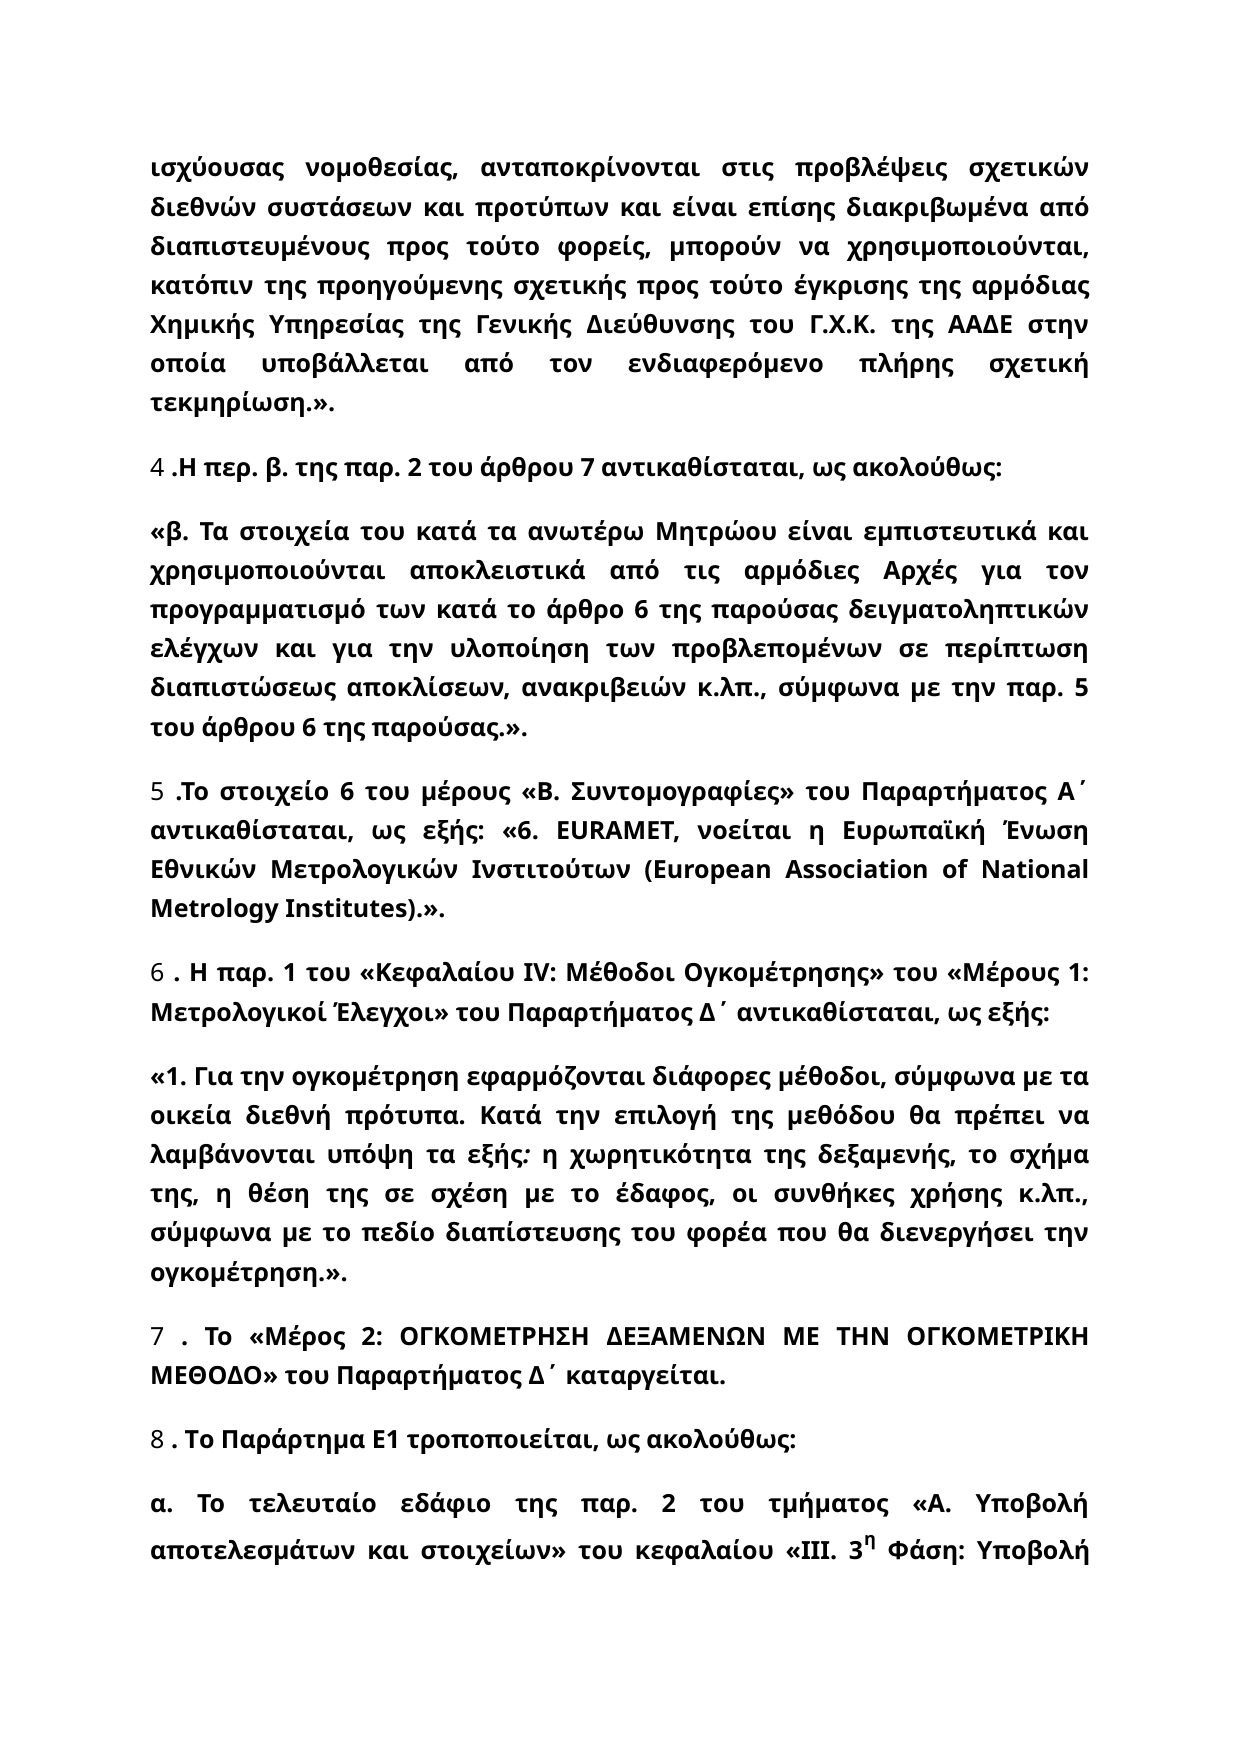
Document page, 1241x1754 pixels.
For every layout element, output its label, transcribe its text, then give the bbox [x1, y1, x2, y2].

text 5 .Το στοιχείο 6 του μέρους «Β. Συντομογραφίες» του Παραρτήματος Α΄ αντικαθίσταται, ως εξής: «6. EURAMET, νοείται η Ευρωπαϊκή Ένωση Εθνικών Μετρολογικών Ινστιτούτων (European Association of National Metrology Institutes).». [150, 773, 1090, 925]
text 6 . Η παρ. 1 του «Κεφαλαίου IV: Μέθοδοι Ογκομέτρησης» του «Μέρους 1: Μετρολογικοί Έλεγχοι» του Παραρτήματος Δ΄ αντικαθίσταται, ως εξής: [150, 955, 1090, 1028]
text ισχύουσας νομοθεσίας, ανταποκρίνονται στις προβλέψεις σχετικών διεθνών συστάσεων και προτύπων και είναι επίσης διακριβωμένα από διαπιστευμένους προς τούτο φορείς, μπορούν να χρησιμοποιούνται, κατόπιν της προηγούμενης σχετικής προς τούτο έγκρισης της αρμόδιας Χημικής Υπηρεσίας της Γενικής Διεύθυνσης του Γ.Χ.Κ. της ΑΑΔΕ στην οποία υποβάλλεται από τον ενδιαφερόμενο πλήρης σχετική τεκμηρίωση.». [150, 150, 1090, 419]
text «1. Για την ογκομέτρηση εφαρμόζονται διάφορες μέθοδοι, σύμφωνα με τα οικεία διεθνή πρότυπα. Kατά την επιλογή της μεθόδου θα πρέπει να λαμβάνονται υπόψη τα εξής: η χωρητικότητα της δεξαμενής, το σχήμα της, η θέση της σε σχέση με το έδαφος, οι συνθήκες χρήσης κ.λπ., σύμφωνα με το πεδίο διαπίστευσης του φορέα που θα διενεργήσει την ογκομέτρηση.». [150, 1058, 1090, 1288]
text 7 . Το «Μέρος 2: ΟΓΚΟΜΕΤΡΗΣΗ ΔΕΞΑΜΕΝΩΝ ΜΕ ΤΗΝ ΟΓΚΟΜΕΤΡΙΚΗ ΜΕΘΟΔΟ» του Παραρτήματος Δ΄ καταργείται. [150, 1318, 1090, 1392]
text «β. Τα στοιχεία του κατά τα ανωτέρω Μητρώου είναι εμπιστευτικά και χρησιμοποιούνται αποκλειστικά από τις αρμόδιες Αρχές για τον προγραμματισμό των κατά το άρθρο 6 της παρούσας δειγματοληπτικών ελέγχων και για την υλοποίηση των προβλεπομένων σε περίπτωση διαπιστώσεως αποκλίσεων, ανακριβειών κ.λπ., σύμφωνα με την παρ. 5 του άρθρου 6 της παρούσας.». [150, 513, 1090, 743]
text α. Το τελευταίο εδάφιο της παρ. 2 του τμήματος «Α. Υποβολή αποτελεσμάτων και στοιχείων» του κεφαλαίου «III. 3η Φάση: Υποβολή των αποτελεσμάτων – Έλεγχος και αξιολόγηση» του «Μέρους 1 Αρχικός έλεγχος - ογκομέτρηση» τροποποιείται, ως εξής: [150, 1486, 1090, 1569]
text 8 . Tο Παράρτημα Ε1 τροποποιείται, ως ακολούθως: [150, 1422, 1090, 1456]
text 4 .Η περ. β. της παρ. 2 του άρθρου 7 αντικαθίσταται, ως ακολούθως: [150, 449, 1090, 483]
